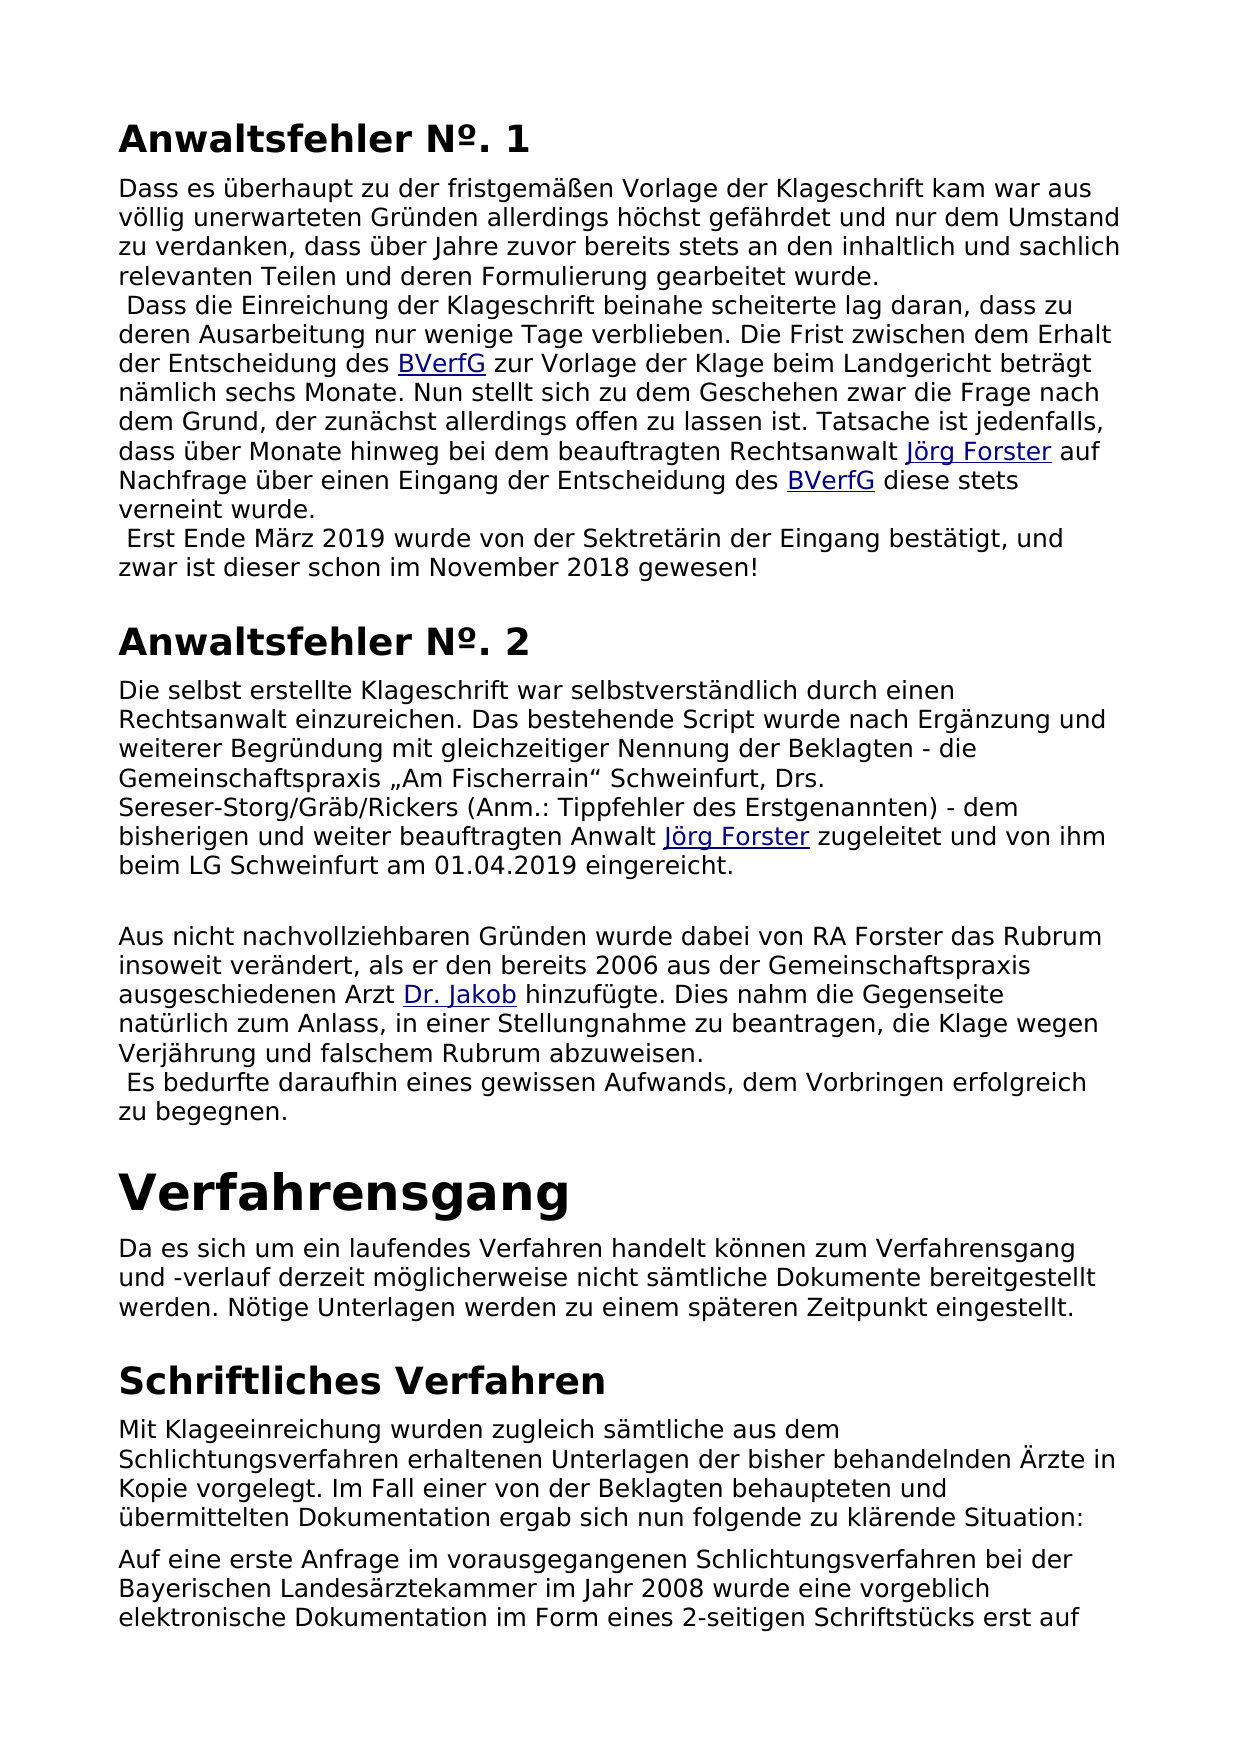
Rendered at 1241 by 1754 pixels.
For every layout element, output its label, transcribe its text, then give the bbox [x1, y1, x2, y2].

text Dass es überhaupt zu der fristgemäßen Vorlage der Klageschrift kam war aus völlig unerwarteten Gründen allerdings höchst gefährdet und nur dem Umstand zu verdanken, dass über Jahre zuvor bereits stets an den inhaltlich und sachlich relevanten Teilen und deren Formulierung gearbeitet wurde. Dass die Einreichung der Klageschrift beinahe scheiterte lag daran, dass zu deren Ausarbeitung nur wenige Tage verblieben. Die Frist zwischen dem Erhalt der Entscheidung des BVerfG zur Vorlage der Klage beim Landgericht beträgt nämlich sechs Monate. Nun stellt sich zu dem Geschehen zwar die Frage nach dem Grund, der zunächst allerdings offen zu lassen ist. Tatsache ist jedenfalls, dass über Monate hinweg bei dem beauftragten Rechtsanwalt Jörg Forster auf Nachfrage über einen Eingang der Entscheidung des BVerfG diese stets verneint wurde. Erst Ende März 2019 wurde von der Sektretärin der Eingang bestätigt, und zwar ist dieser schon im November 2018 gewesen! [118, 174, 1122, 583]
text Da es sich um ein laufendes Verfahren handelt können zum Verfahrensgang und -verlauf derzeit möglicherweise nicht sämtliche Dokumente bereitgestellt werden. Nötige Unterlagen werden zu einem späteren Zeitpunkt eingestellt. [118, 1234, 1122, 1322]
text Auf eine erste Anfrage im vorausgegangenen Schlichtungsverfahren bei der Bayerischen Landesärztekammer im Jahr 2008 wurde eine vorgeblich elektronische Dokumentation im Form eines 2-seitigen Schriftstücks erst auf [118, 1545, 1122, 1632]
text Mit Klageeinreichung wurden zugleich sämtliche aus dem Schlichtungsverfahren erhaltenen Unterlagen der bisher behandelnden Ärzte in Kopie vorgelegt. Im Fall einer von der Beklagten behaupteten und übermittelten Dokumentation ergab sich nun folgende zu klärende Situation: [118, 1416, 1122, 1532]
text Die selbst erstellte Klageschrift war selbstverständlich durch einen Rechtsanwalt einzureichen. Das bestehende Script wurde nach Ergänzung und weiterer Begründung mit gleichzeitiger Nennung der Beklagten - die Gemeinschaftspraxis „Am Fischerrain“ Schweinfurt, Drs. Sereser-Storg/Gräb/Rickers (Anm.: Tippfehler des Erstgenannten) - dem bisherigen und weiter beauftragten Anwalt Jörg Forster zugeleitet und von ihm beim LG Schweinfurt am 01.04.2019 eingereicht. [118, 676, 1122, 909]
subtitle Verfahrensgang [118, 1164, 1122, 1222]
text Aus nicht nachvollziehbaren Gründen wurde dabei von RA Forster das Rubrum insoweit verändert, als er den bereits 2006 aus der Gemeinschaftspraxis ausgeschiedenen Arzt Dr. Jakob hinzufügte. Dies nahm die Gegenseite natürlich zum Anlass, in einer Stellungnahme zu beantragen, die Klage wegen Verjährung und falschem Rubrum abzuweisen. Es bedurfte daraufhin eines gewissen Aufwands, dem Vorbringen erfolgreich zu begegnen. [118, 922, 1122, 1126]
subtitle Anwaltsfehler Nº. 1 [118, 118, 1122, 162]
subtitle Anwaltsfehler Nº. 2 [118, 620, 1122, 664]
subtitle Schriftliches Verfahren [118, 1359, 1122, 1403]
